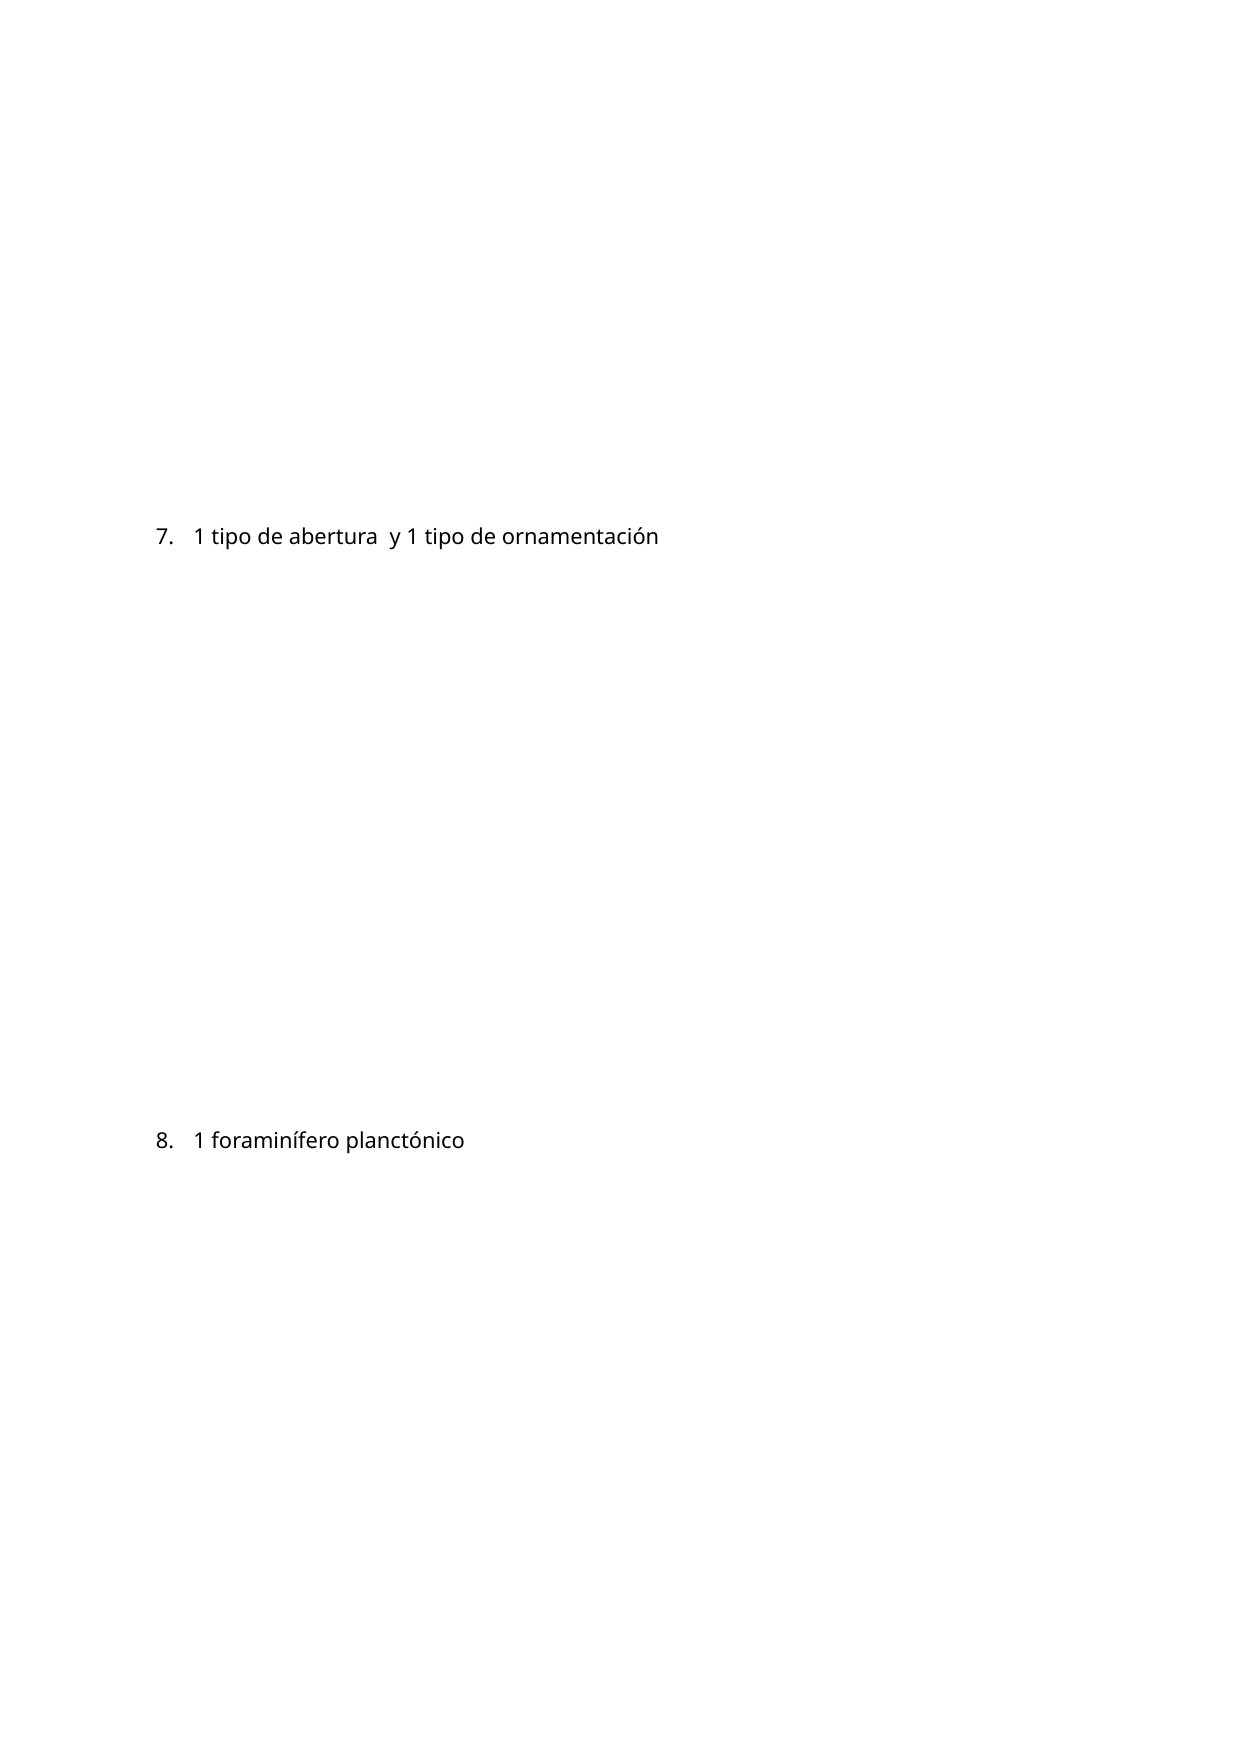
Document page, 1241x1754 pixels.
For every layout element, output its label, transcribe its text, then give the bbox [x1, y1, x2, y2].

list 1 foraminífero planctónico [156, 1125, 1122, 1155]
list 1 tipo de abertura y 1 tipo de ornamentación [156, 521, 1122, 550]
